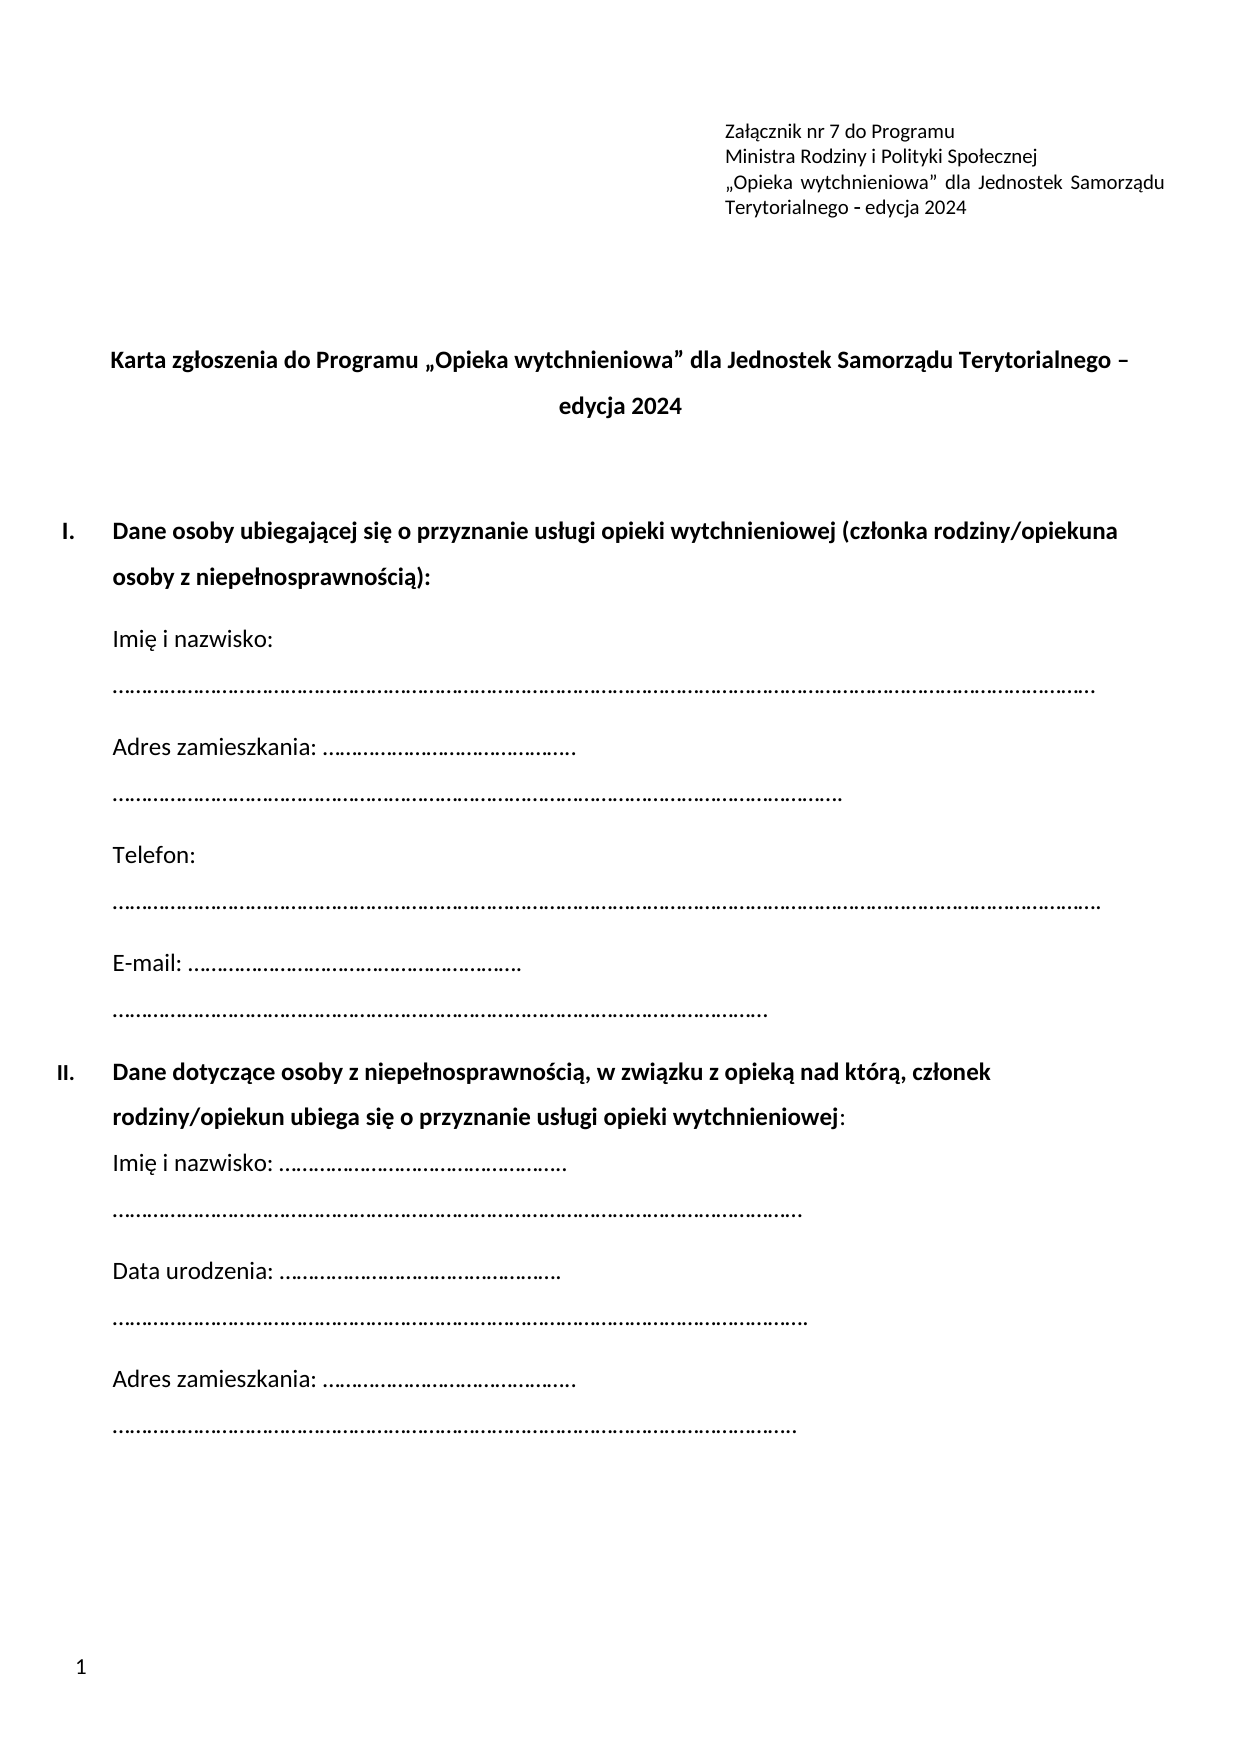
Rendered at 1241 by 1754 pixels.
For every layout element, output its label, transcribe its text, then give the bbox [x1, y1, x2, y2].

text Imię i nazwisko: ……………………………………………………………………………………………………………………………………………………… [112, 623, 1165, 699]
text Adres zamieszkania: ……………………………………..……………………………………………………………………………………………………….. [112, 1363, 1165, 1440]
text Ministra Rodziny i Polityki Społecznej [725, 143, 1165, 169]
text Imię i nazwisko: …………………………………………..………………………………………………………………………………………………………… [112, 1147, 1165, 1223]
text Załącznik nr 7 do Programu [725, 118, 1165, 143]
list Dane dotyczące osoby z niepełnosprawnością, w związku z opieką nad którą, członek rodziny/opiekun ubiega się o przyznanie usługi opieki wytchnieniowej: [75, 1056, 1165, 1132]
list Dane osoby ubiegającej się o przyznanie usługi opieki wytchnieniowej (członka rodziny/opiekuna osoby z niepełnosprawnością): [75, 515, 1165, 591]
text E-mail: ………………………………………………….…………………………………………………………………………………………………… [112, 948, 1165, 1024]
text Adres zamieszkania: ……………………………………..………………………………………………………………………………………………………………. [112, 731, 1165, 808]
text Data urodzenia: ………………………………………….…………………………………………………………………………………………………………. [112, 1255, 1165, 1332]
text „Opieka wytchnieniowa” dla Jednostek Samorządu Terytorialnego  edycja 2024 [725, 169, 1165, 220]
text Telefon: ………………………………………………………………………………………………………………………………………………………. [112, 839, 1165, 916]
text Karta zgłoszenia do Programu „Opieka wytchnieniowa” dla Jednostek Samorządu Terytorialnego – edycja 2024 [75, 344, 1165, 421]
